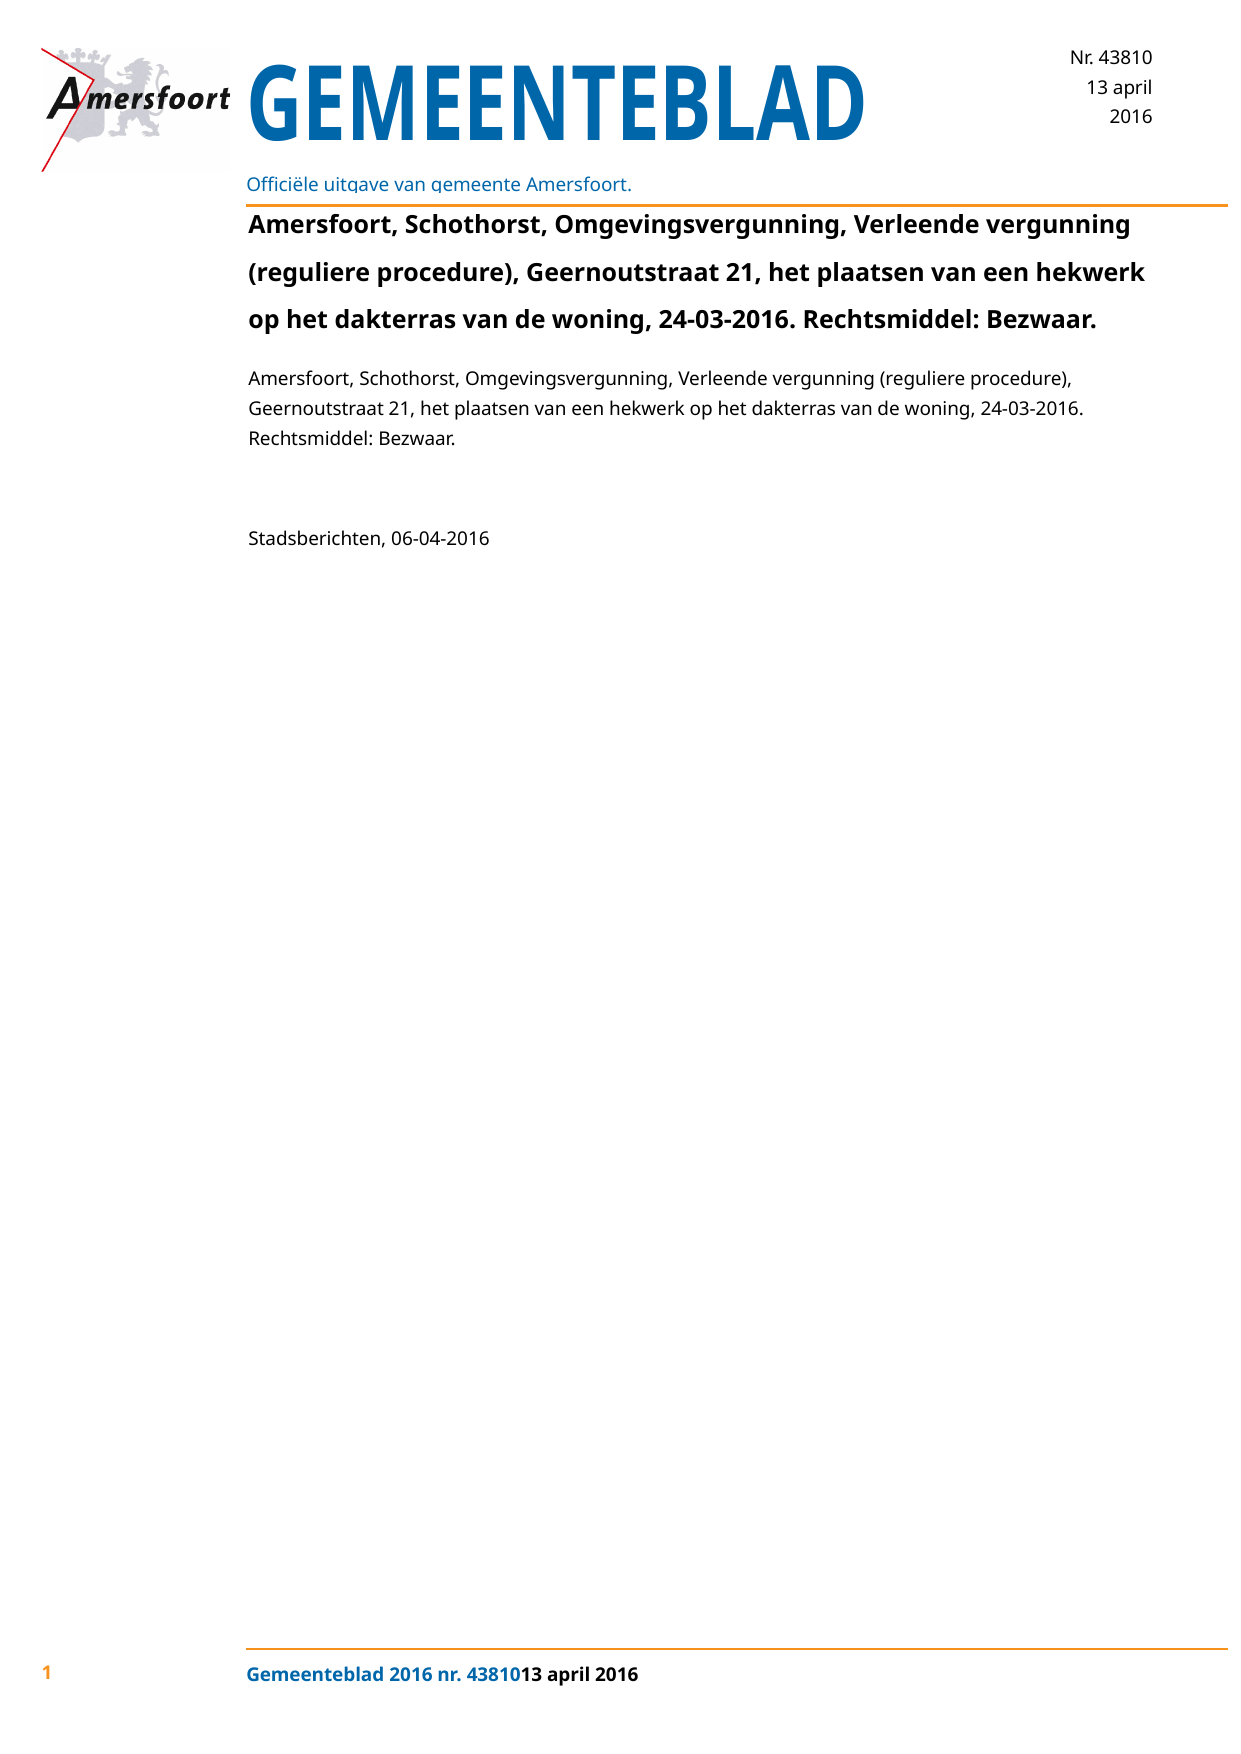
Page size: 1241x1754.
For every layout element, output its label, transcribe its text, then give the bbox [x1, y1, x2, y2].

text Stadsberichten, 06-04-2016 [248, 526, 1152, 551]
text Amersfoort, Schothorst, Omgevingsvergunning, Verleende vergunning (reguliere procedure), Geernoutstraat 21, het plaatsen van een hekwerk op het dakterras van de woning, 24-03-2016. Rechtsmiddel: Bezwaar. [248, 366, 1152, 450]
picture [41, 47, 231, 172]
text Amersfoort, Schothorst, Omgevingsvergunning, Verleende vergunning (reguliere procedure), Geernoutstraat 21, het plaatsen van een hekwerk op het dakterras van de woning, 24-03-2016. Rechtsmiddel: Bezwaar. [248, 207, 1152, 336]
